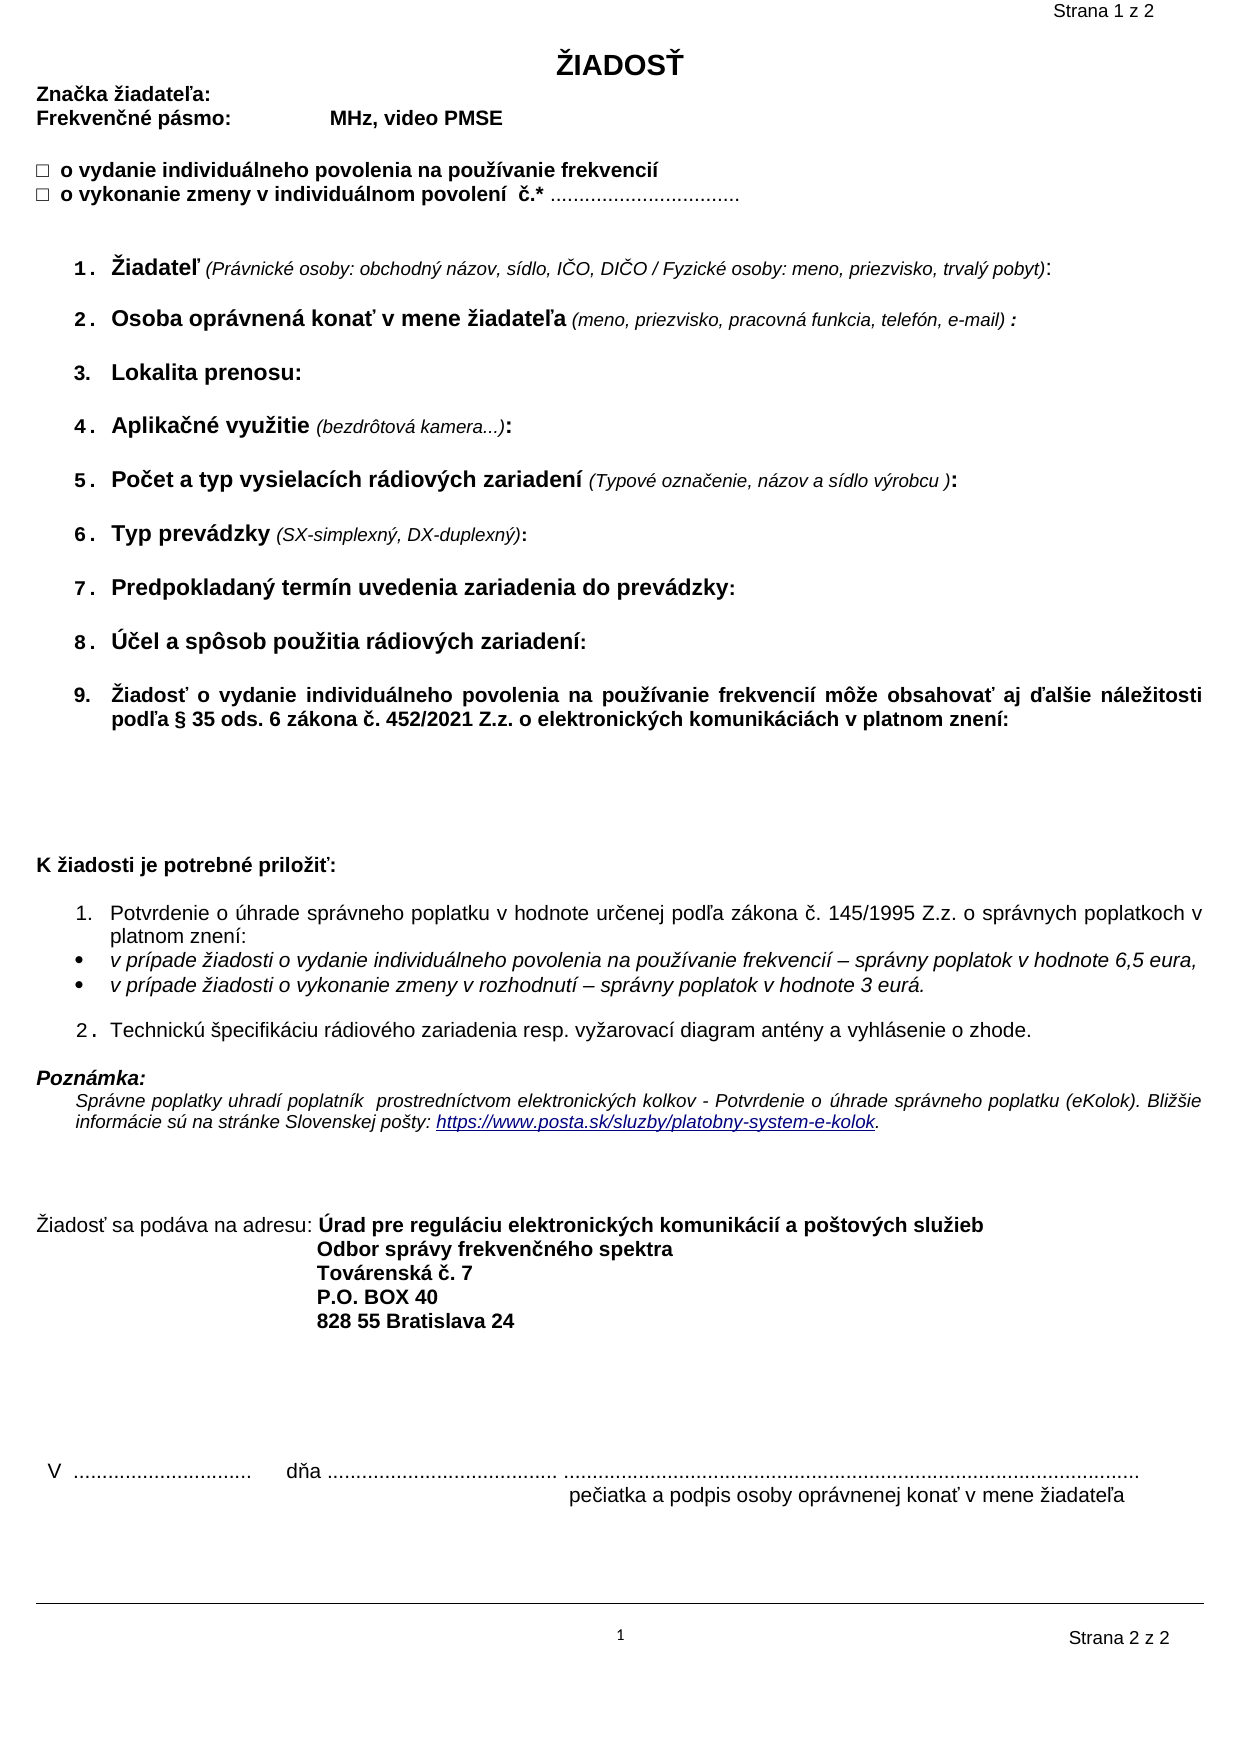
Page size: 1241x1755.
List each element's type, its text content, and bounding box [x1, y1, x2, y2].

text Frekvenčné pásmo: MHz, video PMSE [36, 105, 1204, 129]
list Aplikačné využitie (bezdrôtová kamera...): [73, 412, 1204, 440]
text V ............................... dňa ........................................ .................................................................................................... [36, 1459, 1204, 1483]
list Typ prevádzky (SX-simplexný, DX-duplexný): [73, 520, 1204, 548]
list Potvrdenie o úhrade správneho poplatku v hodnote určenej podľa zákona č. 145/1995 Z.z. o správnych poplatkoch v platnom znení: [75, 900, 1204, 948]
text Strana 1 z 2 [36, 0, 1204, 22]
text Strana 2 z 2 [36, 1625, 1204, 1649]
list v prípade žiadosti o vydanie individuálneho povolenia na používanie frekvencií – správny poplatok v hodnote 6,5 eura, [75, 948, 1204, 972]
list Žiadateľ (Právnické osoby: obchodný názov, sídlo, IČO, DIČO / Fyzické osoby: meno, priezvisko, trvalý pobyt): [73, 254, 1204, 305]
subtitle Žiadosť sa podáva na adresu: Úrad pre reguláciu elektronických komunikácií a poštových služieb Odbor správy frekvenčného spektra Továrenská č. 7 P.O. BOX 40 828 55 Bratislava 24 [36, 1213, 1204, 1332]
text Značka žiadateľa: [36, 81, 1204, 105]
text Správne poplatky uhradí poplatník prostredníctvom elektronických kolkov - Potvrdenie o úhrade správneho poplatku (eKolok). Bližšie informácie sú na stránke Slovenskej pošty: https://www.posta.sk/sluzby/platobny-system-e-kolok. [75, 1089, 1204, 1132]
text K žiadosti je potrebné priložiť: [36, 852, 1204, 876]
subtitle □ o vykonanie zmeny v individuálnom povolení č.* ................................. [36, 182, 1204, 206]
text žiadosť [36, 48, 1204, 81]
list Technickú špecifikáciu rádiového zariadenia resp. vyžarovací diagram antény a vyhlásenie o zhode. [75, 1018, 1204, 1044]
list Lokalita prenosu: [73, 359, 1204, 386]
subtitle □ o vydanie individuálneho povolenia na používanie frekvencií [36, 158, 1204, 182]
list Osoba oprávnená konať v mene žiadateľa (meno, priezvisko, pracovná funkcia, telefón, e-mail) : [73, 305, 1204, 359]
list Počet a typ vysielacích rádiových zariadení (Typové označenie, názov a sídlo výrobcu ): [73, 466, 1204, 494]
list Žiadosť o vydanie individuálneho povolenia na používanie frekvencií môže obsahovať aj ďalšie náležitosti podľa § 35 ods. 6 zákona č. 452/2021 Z.z. o elektronických komunikáciách v platnom znení: [73, 682, 1204, 730]
text Poznámka: [36, 1065, 1204, 1089]
list Účel a spôsob použitia rádiových zariadení: [73, 628, 1204, 656]
text pečiatka a podpis osoby oprávnenej konať v mene žiadateľa [36, 1483, 1204, 1507]
list Predpokladaný termín uvedenia zariadenia do prevádzky: [73, 574, 1204, 602]
list v prípade žiadosti o vykonanie zmeny v rozhodnutí – správny poplatok v hodnote 3 eurá. [75, 972, 1204, 996]
